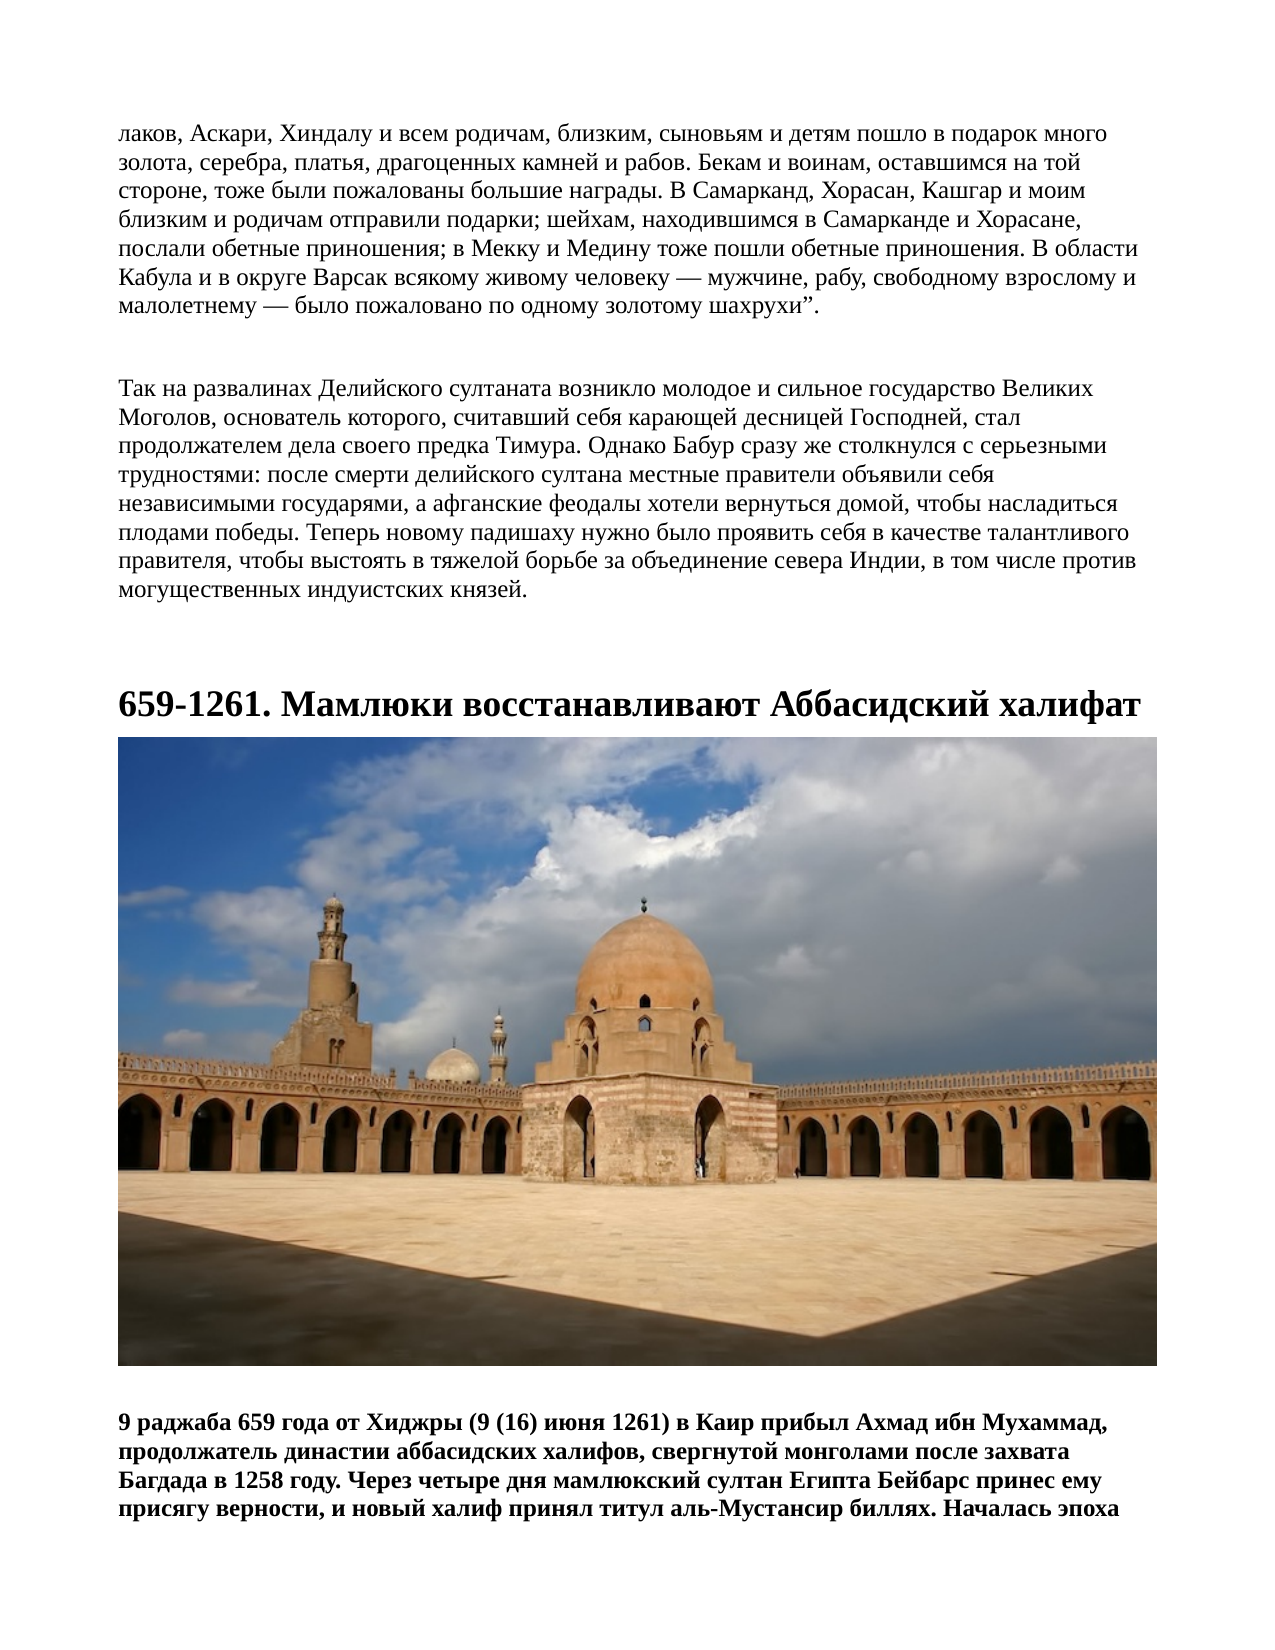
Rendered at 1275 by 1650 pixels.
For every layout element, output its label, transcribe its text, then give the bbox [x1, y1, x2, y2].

subtitle 659-1261. Мамлюки восстанавливают Аббасидский халифат [118, 682, 1157, 725]
text 9 раджаба 659 года от Хиджры (9 (16) июня 1261) в Каир прибыл Ахмад ибн Мухаммад, продолжатель династии аббасидских халифов, свергнутой монголами после захвата Багдада в 1258 году. Через четыре дня мамлюкский султан Египта Бейбарс принес ему присягу верности, и новый халиф принял титул аль-Мустансир биллях. Началась эпоха [118, 1407, 1157, 1522]
picture [118, 737, 1157, 1366]
text лаков, Аскари, Хиндалу и всем родичам, близким, сыновьям и детям пошло в подарок много золота, серебра, платья, драгоценных камней и рабов. Бекам и воинам, оставшимся на той стороне, тоже были пожалованы большие награды. В Самарканд, Хорасан, Кашгар и моим близким и родичам отправили подарки; шейхам, находившимся в Самарканде и Хорасане, послали обетные приношения; в Мекку и Медину тоже пошли обетные приношения. В области Кабула и в округе Варсак всякому живому человеку — мужчине, рабу, свободному взрослому и малолетнему — было пожаловано по одному золотому шахрухи”. [118, 118, 1157, 319]
text Так на развалинах Делийского султаната возникло молодое и сильное государство Великих Моголов, основатель которого, считавший себя карающей десницей Господней, стал продолжателем дела своего предка Тимура. Однако Бабур сразу же столкнулся с серьезными трудностями: после смерти делийского султана местные правители объявили себя независимыми государями, а афганские феодалы хотели вернуться домой, чтобы насладиться плодами победы. Теперь новому падишаху нужно было проявить себя в качестве талантливого правителя, чтобы выстоять в тяжелой борьбе за объединение севера Индии, в том числе против могущественных индуистских князей. [118, 373, 1157, 603]
